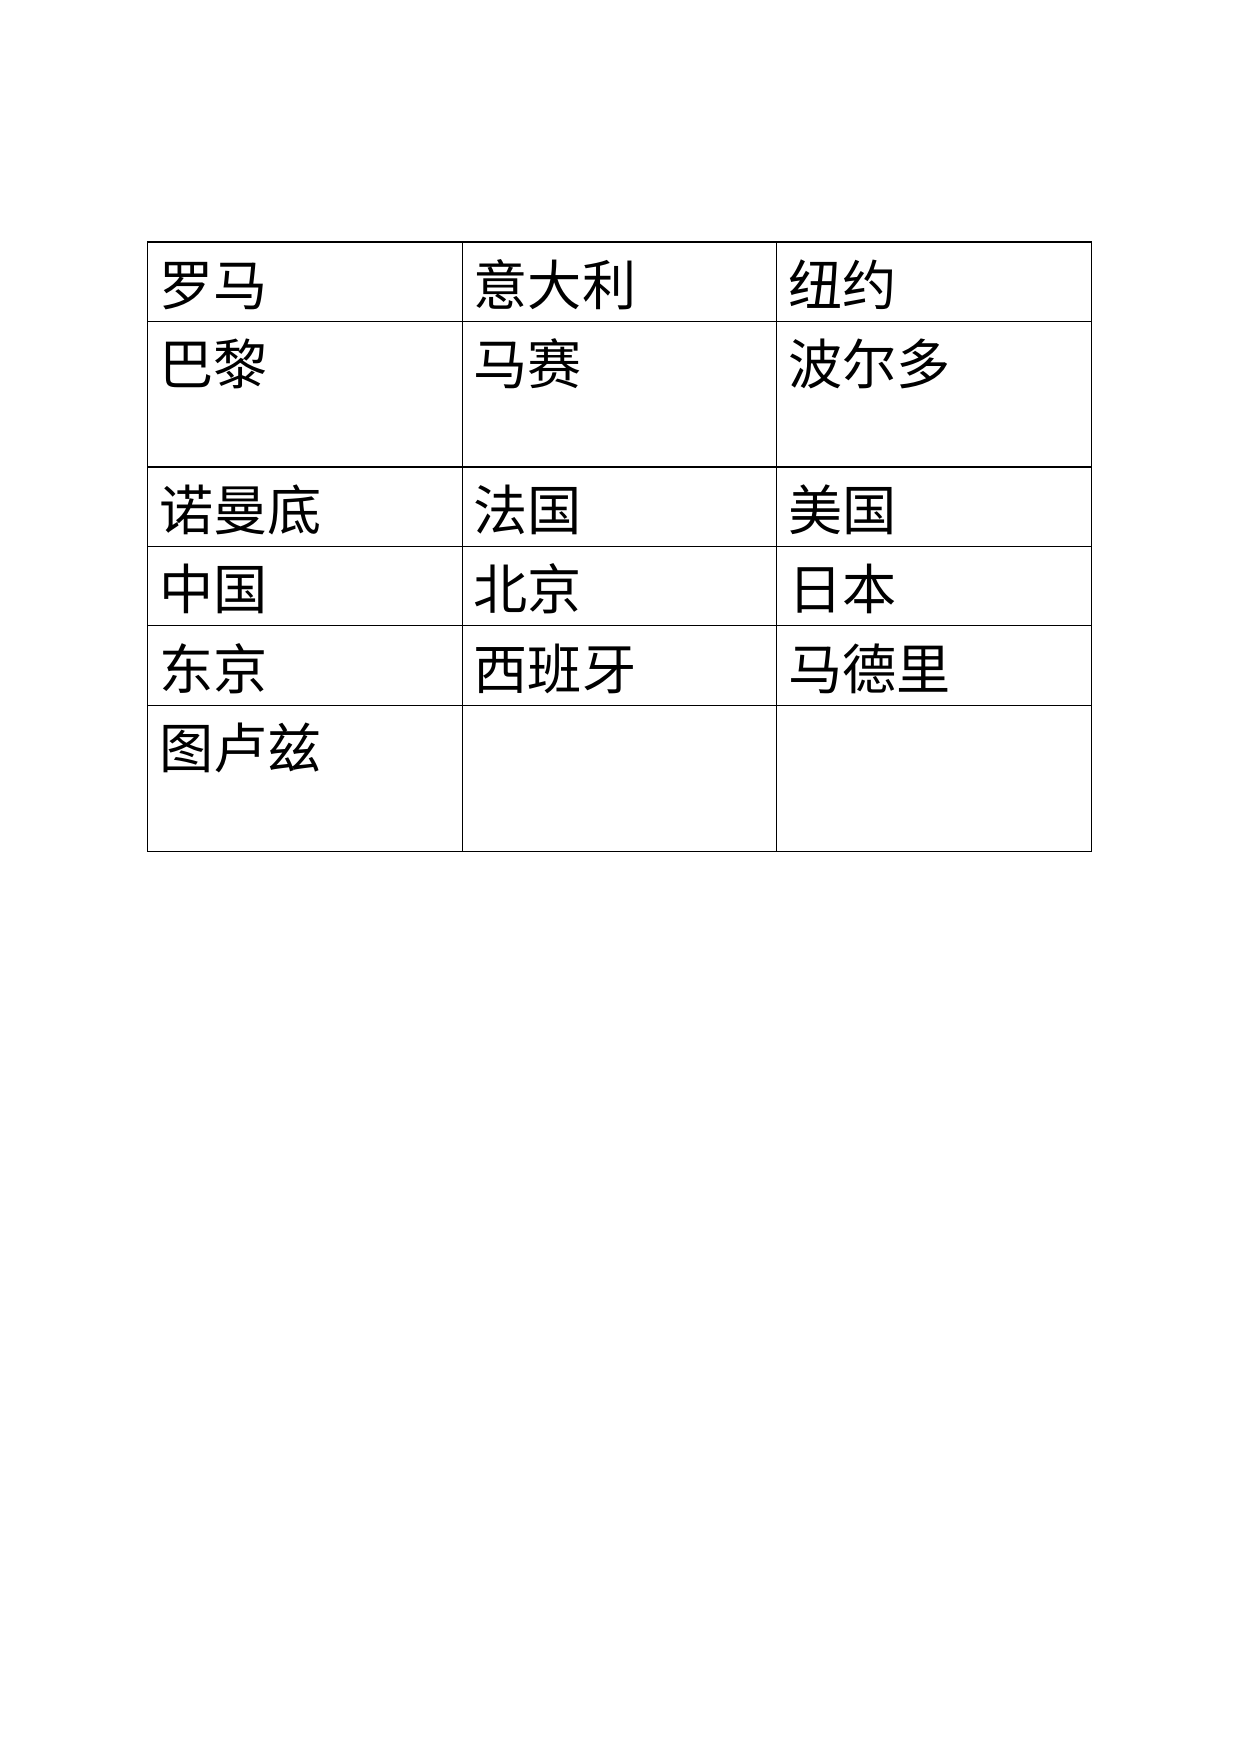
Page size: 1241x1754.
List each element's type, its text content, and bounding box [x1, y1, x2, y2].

table_cell 马德里 [777, 626, 1091, 705]
table_cell 巴黎 [148, 322, 462, 466]
table_header 意大利 [463, 243, 776, 321]
table_cell 诺曼底 [148, 468, 462, 546]
table_cell 西班牙 [463, 626, 776, 705]
table_cell 波尔多 [777, 322, 1091, 466]
table_cell 马赛 [463, 322, 776, 466]
table_cell 中国 [148, 547, 462, 625]
table_cell 法国 [463, 468, 776, 546]
table_cell 图卢兹 [148, 706, 462, 851]
table_cell 北京 [463, 547, 776, 625]
table_cell [463, 706, 776, 851]
table_cell 东京 [148, 626, 462, 705]
table_header 纽约 [777, 243, 1091, 321]
table_cell [777, 706, 1091, 851]
table_cell 日本 [777, 547, 1091, 625]
table_cell 美国 [777, 468, 1091, 546]
table_header 罗马 [148, 243, 462, 321]
